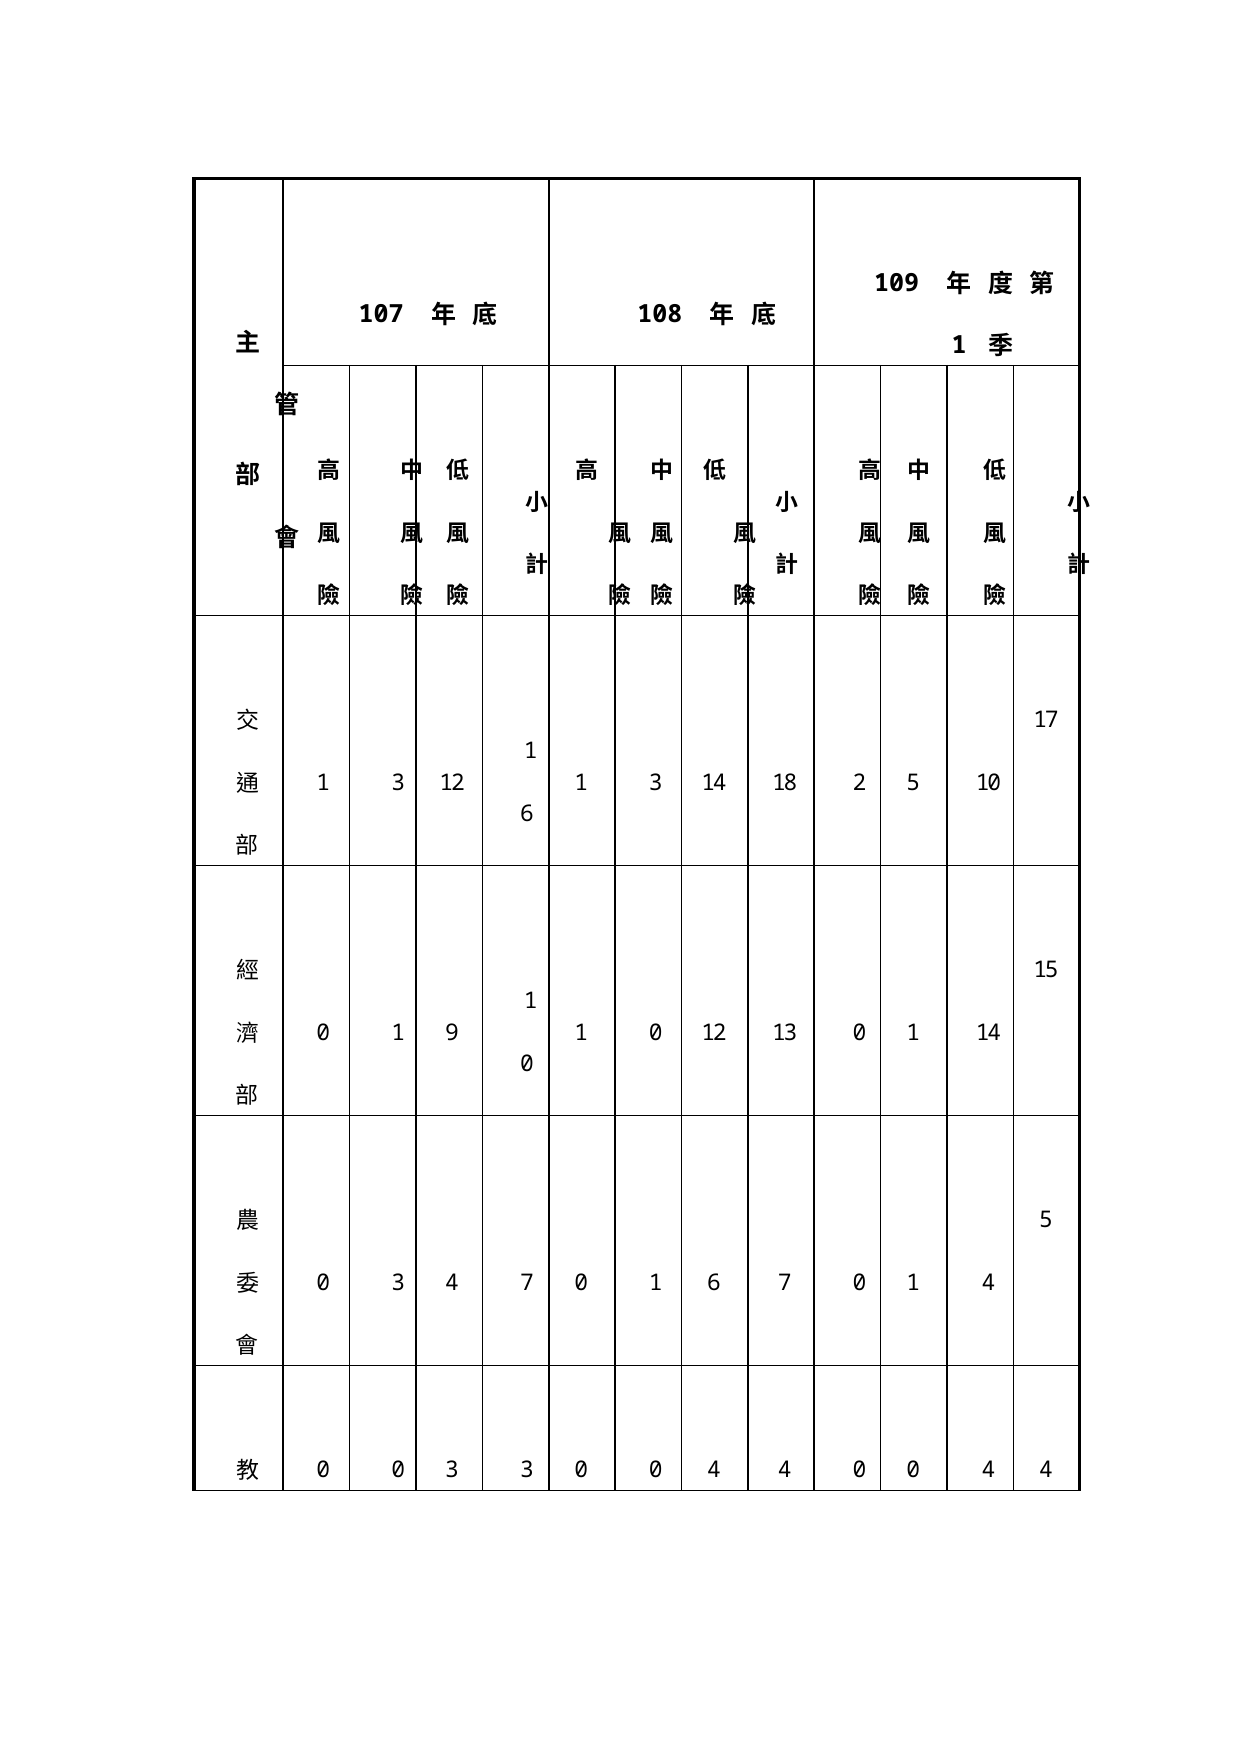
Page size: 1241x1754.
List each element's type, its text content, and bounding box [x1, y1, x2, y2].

table_cell 9 [417, 866, 482, 1115]
table_cell 高風險 [815, 366, 880, 615]
table_cell 0 [550, 1116, 614, 1365]
table_header 107年底 [284, 180, 548, 365]
table_cell 3 [616, 616, 681, 865]
table_cell 1 [616, 1116, 681, 1365]
table_cell 0 [550, 1366, 614, 1490]
table_cell 0 [350, 1366, 415, 1490]
table_cell 經濟部 [196, 866, 282, 1115]
table_cell 高風險 [550, 366, 614, 615]
table_cell 10 [483, 866, 548, 1115]
table_cell 1 [881, 1116, 946, 1365]
table_cell 0 [815, 866, 880, 1115]
table_cell 6 [682, 1116, 747, 1365]
table_cell 4 [948, 1366, 1013, 1490]
table_cell 3 [350, 616, 415, 865]
table_cell 1 [284, 616, 349, 865]
table_cell 0 [284, 1116, 349, 1365]
table_cell 1 [881, 866, 946, 1115]
table_cell 4 [749, 1366, 813, 1490]
table_cell 13 [749, 866, 813, 1115]
table_cell 12 [682, 866, 747, 1115]
table_header 109年度第1季 [815, 180, 1078, 365]
table_cell 14 [948, 866, 1013, 1115]
table_cell 5 [1014, 1116, 1078, 1365]
table_cell 中風險 [881, 366, 946, 615]
table_cell 18 [749, 616, 813, 865]
table_cell 低風險 [948, 366, 1013, 615]
table_cell 農委會 [196, 1116, 282, 1365]
table_cell 小計 [1014, 366, 1078, 615]
table_cell 0 [616, 866, 681, 1115]
table_header 108年底 [550, 180, 813, 365]
table_cell 4 [1014, 1366, 1078, 1490]
table_cell 12 [417, 616, 482, 865]
table_cell 1 [550, 866, 614, 1115]
table_cell 7 [483, 1116, 548, 1365]
table_cell 4 [682, 1366, 747, 1490]
table_cell 教 [196, 1366, 282, 1490]
table_cell 低風險 [682, 366, 747, 615]
table_cell 4 [417, 1116, 482, 1365]
table_cell 15 [1014, 866, 1078, 1115]
table_cell 3 [350, 1116, 415, 1365]
table_cell 0 [815, 1366, 880, 1490]
table_cell 小計 [749, 366, 813, 615]
table_cell 16 [483, 616, 548, 865]
table_cell 10 [948, 616, 1013, 865]
table_cell 0 [881, 1366, 946, 1490]
table_cell 3 [417, 1366, 482, 1490]
table_cell 中風險 [616, 366, 681, 615]
table_cell 2 [815, 616, 880, 865]
table_cell 0 [815, 1116, 880, 1365]
table_cell 0 [616, 1366, 681, 1490]
table_cell 中風險 [350, 366, 415, 615]
table_cell 5 [881, 616, 946, 865]
table_cell 7 [749, 1116, 813, 1365]
table_cell 0 [284, 1366, 349, 1490]
table_cell 小計 [483, 366, 548, 615]
table_cell 低風險 [417, 366, 482, 615]
table_cell 1 [350, 866, 415, 1115]
table_cell 3 [483, 1366, 548, 1490]
table_cell 0 [284, 866, 349, 1115]
table_header 主管 部會 [196, 180, 282, 615]
table_cell 14 [682, 616, 747, 865]
table_cell 交通部 [196, 616, 282, 865]
table_cell 17 [1014, 616, 1078, 865]
table_cell 高風險 [284, 366, 349, 615]
table_cell 4 [948, 1116, 1013, 1365]
table_cell 1 [550, 616, 614, 865]
